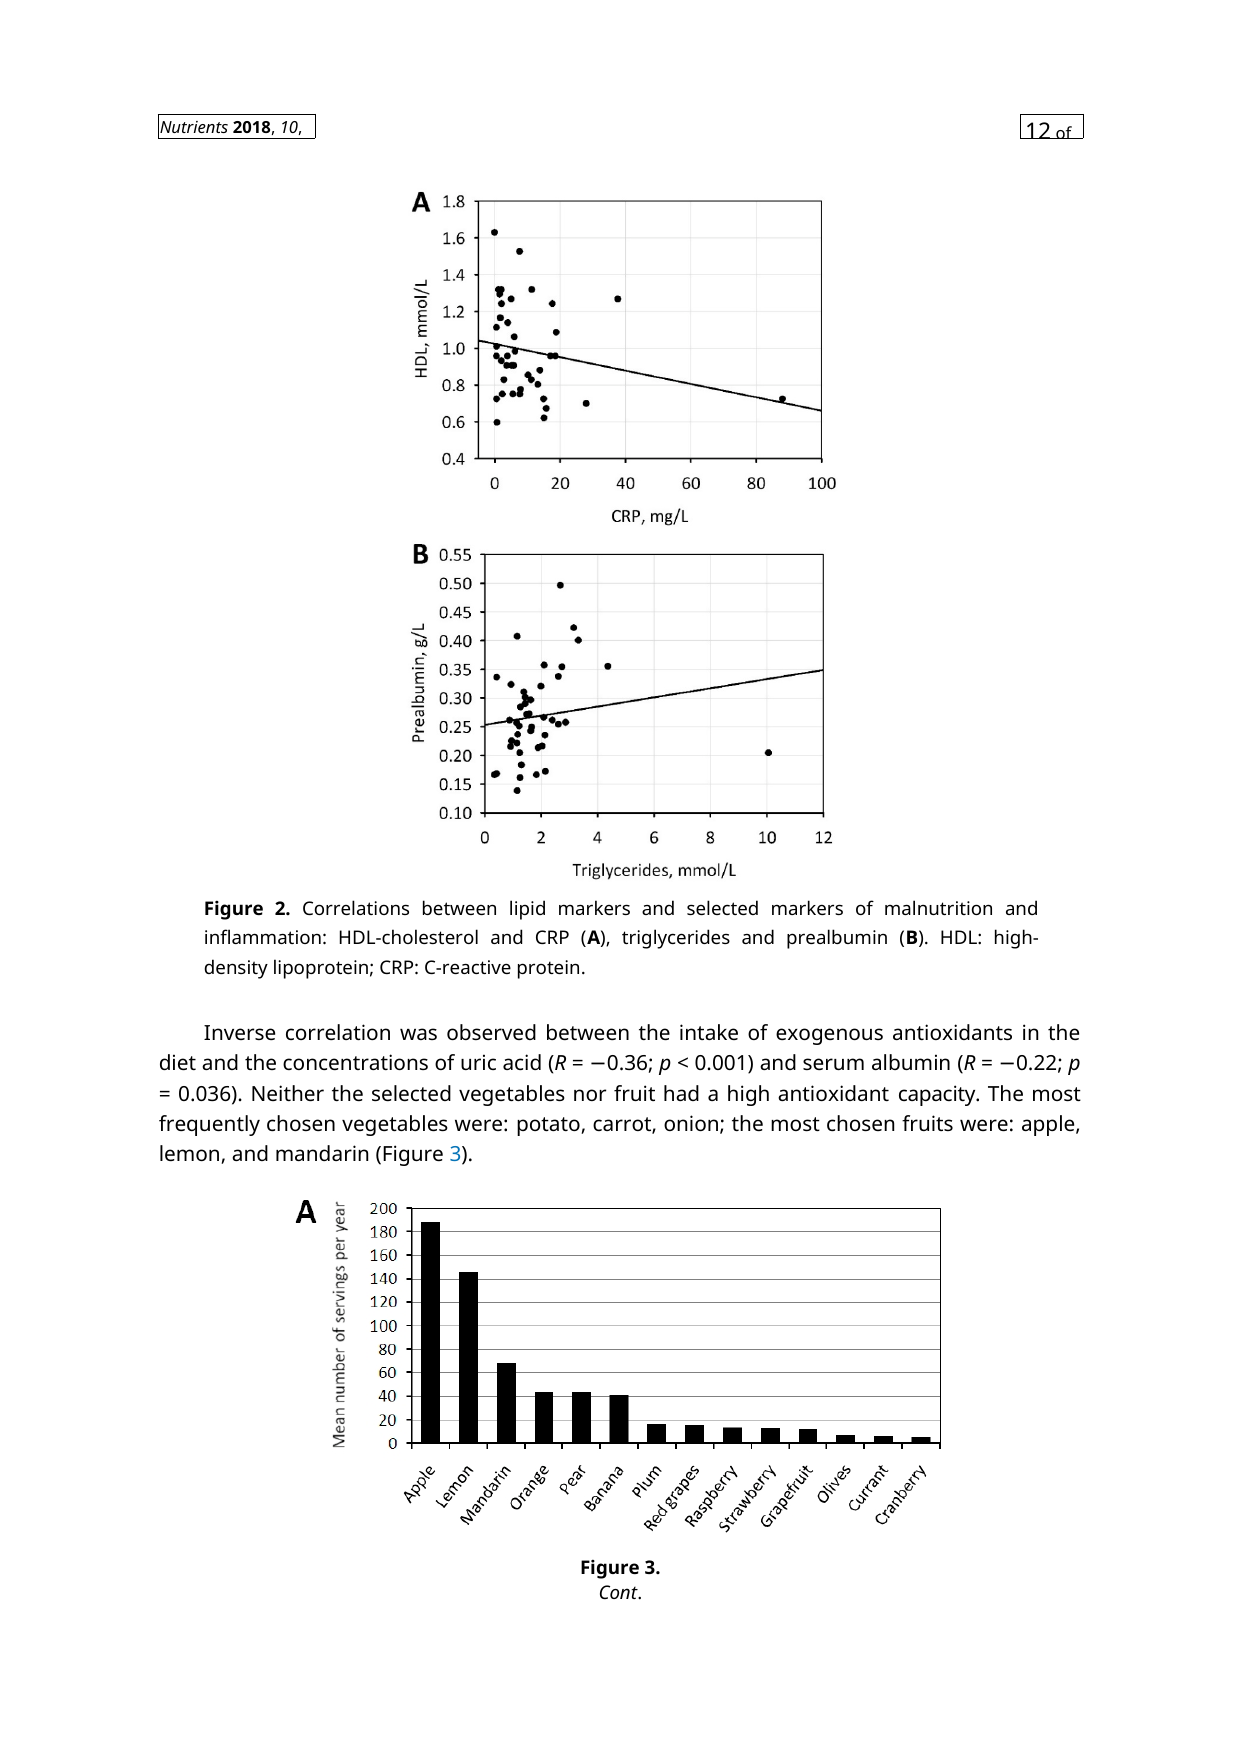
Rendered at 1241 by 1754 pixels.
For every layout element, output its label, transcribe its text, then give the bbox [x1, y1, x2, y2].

picture [289, 1194, 949, 1535]
text Figure 3. Cont. [558, 1535, 682, 1605]
picture [404, 187, 841, 883]
text Figure 2. Correlations between lipid markers and selected markers of malnutrition and inflammation: HDL-cholesterol and CRP (A), triglycerides and prealbumin (B). HDL: high-density lipoprotein; CRP: C-reactive protein. [204, 895, 1039, 979]
text Inverse correlation was observed between the intake of exogenous antioxidants in the diet and the concentrations of uric acid (R = −0.36; p < 0.001) and serum albumin (R = −0.22; p = 0.036). Neither the selected vegetables nor fruit had a high antioxidant capacity. The most frequently chosen vegetables were: potato, carrot, onion; the most chosen fruits were: apple, lemon, and mandarin (Figure 3). [158, 1018, 1081, 1167]
